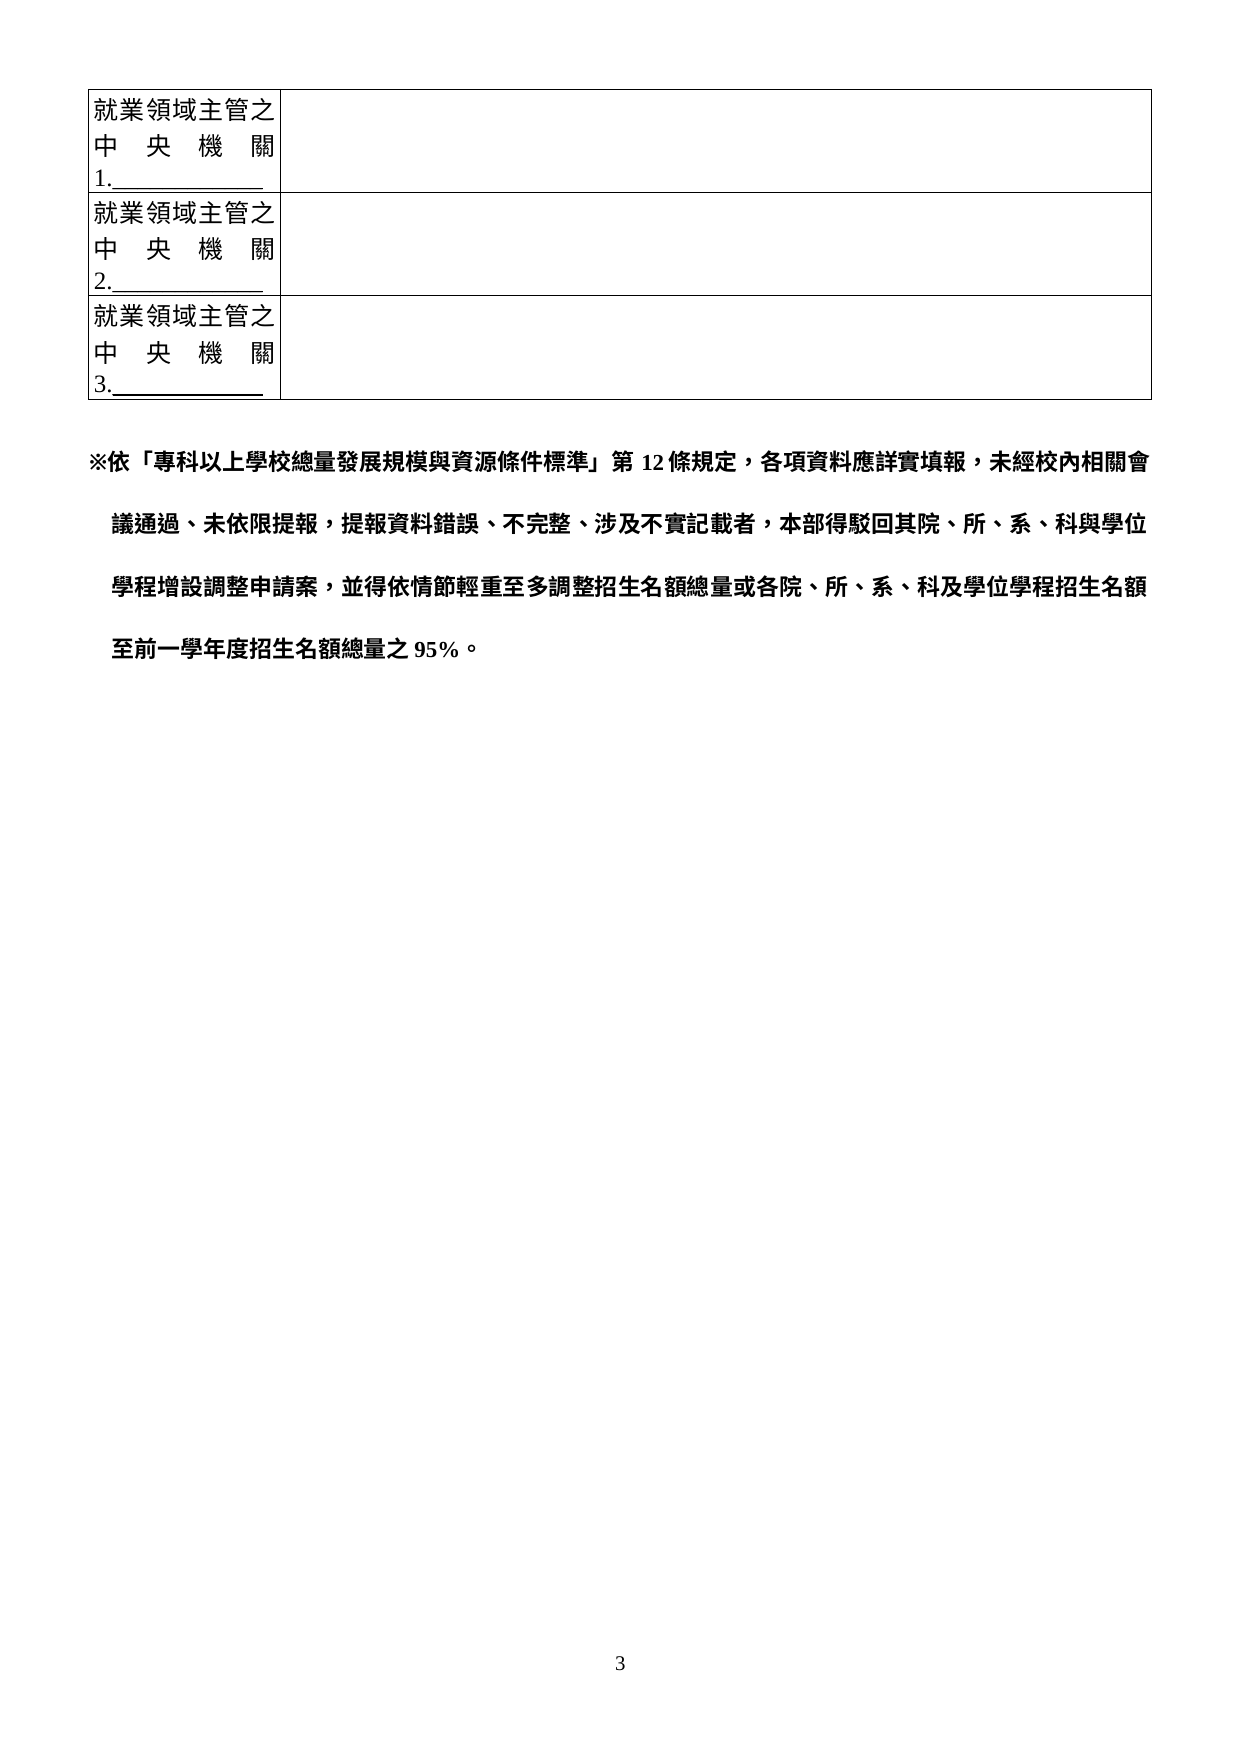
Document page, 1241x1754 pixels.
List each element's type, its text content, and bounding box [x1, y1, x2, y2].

table_cell 就業領域主管之中央機關2.____________ [89, 193, 280, 295]
table_cell [281, 296, 1151, 399]
table_cell [281, 90, 1151, 192]
table_cell [281, 193, 1151, 295]
text ※依「專科以上學校總量發展規模與資源條件標準」第12條規定，各項資料應詳實填報，未經校內相關會議通過、未依限提報，提報資料錯誤、不完整、涉及不實記載者，本部得駁回其院、所、系、科與學位學程增設調整申請案，並得依情節輕重至多調整招生名額總量或各院、所、系、科及學位學程招生名額至前一學年度招生名額總量之95%。 [89, 418, 1152, 668]
table_cell 就業領域主管之中央機關1.____________ [89, 90, 280, 192]
table_cell 就業領域主管之中央機關3.____________ [89, 296, 280, 399]
